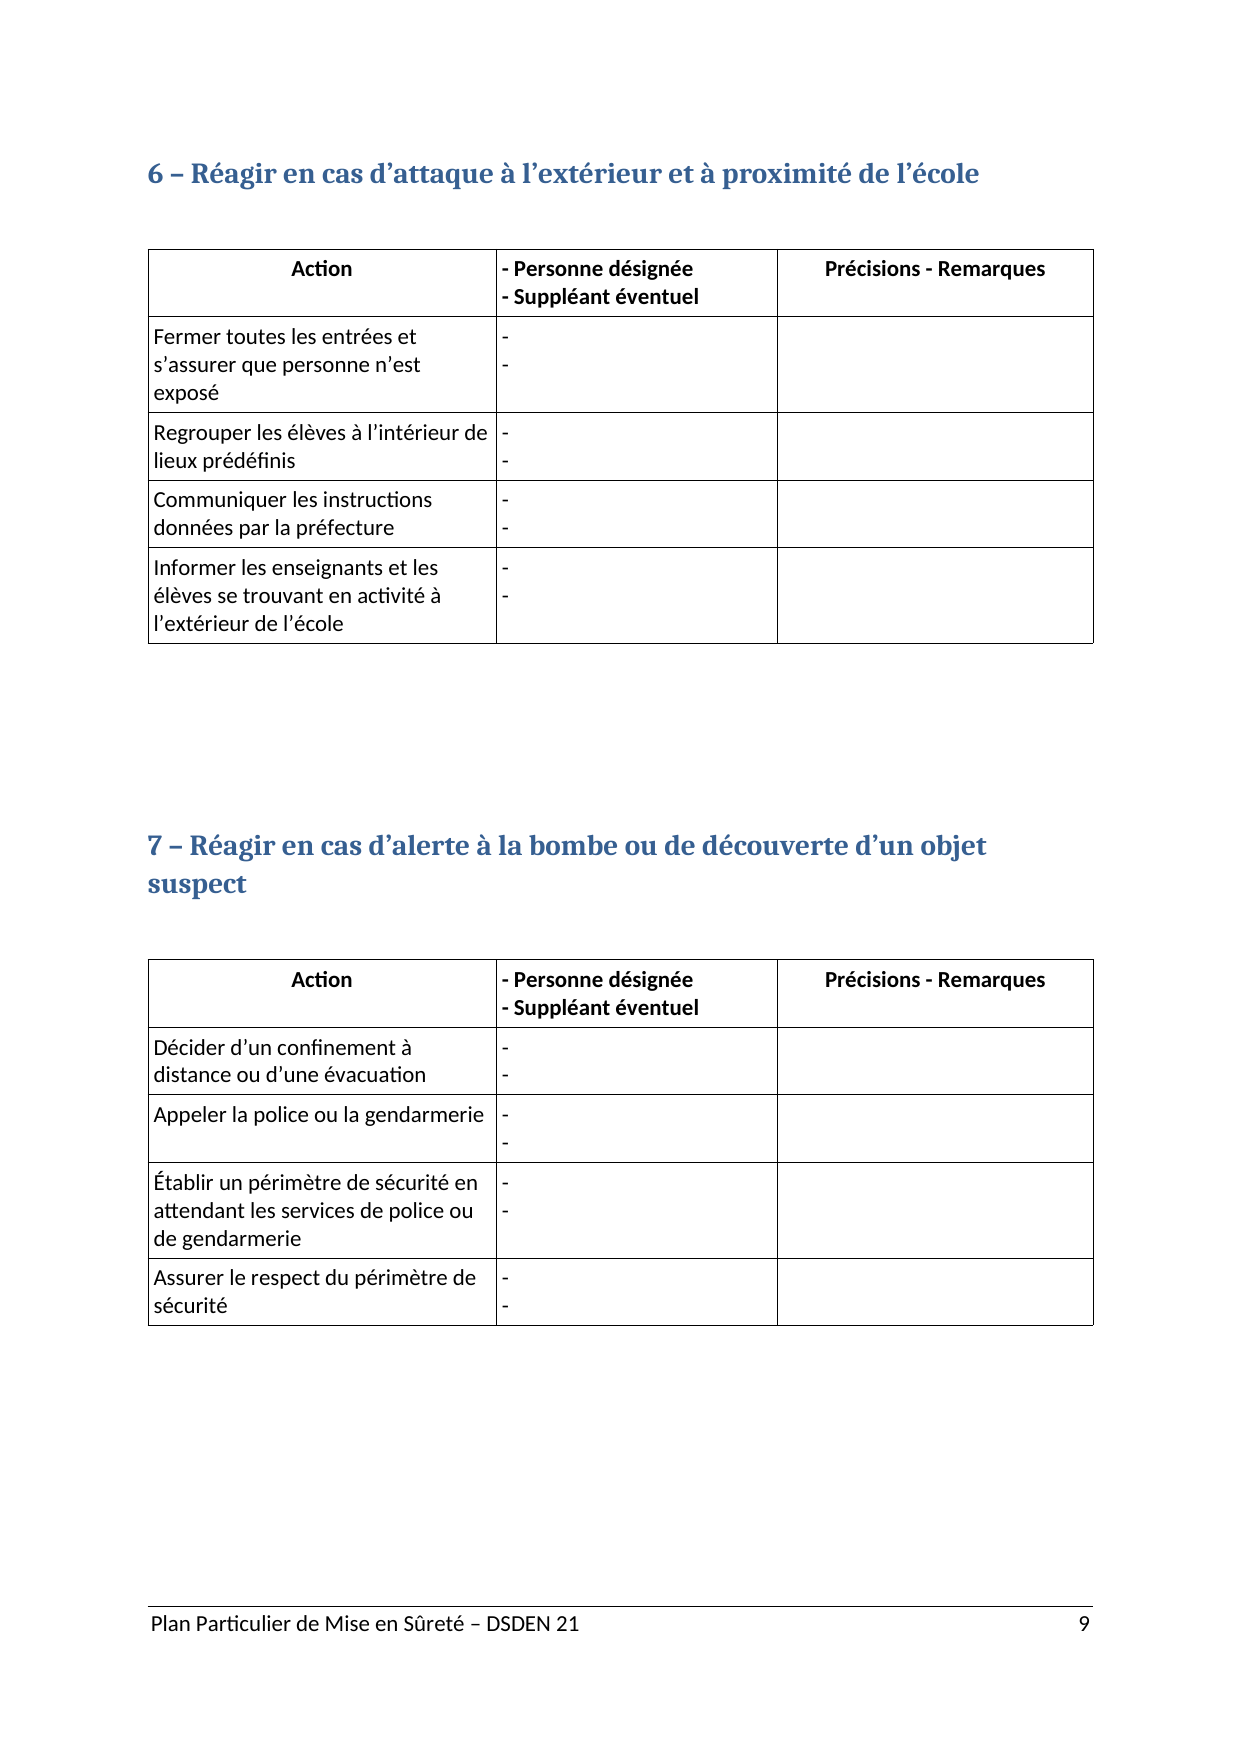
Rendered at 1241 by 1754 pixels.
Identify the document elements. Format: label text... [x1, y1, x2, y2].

table_header Action [149, 960, 496, 1027]
table_header Précisions - Remarques [778, 250, 1093, 316]
table_header - Personne désignée - Suppléant éventuel [497, 250, 777, 316]
table_cell - - [497, 1095, 777, 1162]
table_cell - - [497, 1163, 777, 1258]
table_cell Communiquer les instructions données par la préfecture [149, 481, 496, 547]
table_cell - - [497, 1259, 777, 1325]
table_header - Personne désignée - Suppléant éventuel [497, 960, 777, 1027]
table_cell Décider d’un confinement à distance ou d’une évacuation [149, 1028, 496, 1094]
table_cell - - [497, 413, 777, 479]
table_cell [778, 1028, 1093, 1094]
subtitle 7 – Réagir en cas d’alerte à la bombe ou de découverte d’un objet suspect [148, 829, 1093, 901]
table_header Action [149, 250, 496, 316]
table_cell - - [497, 1028, 777, 1094]
table_cell [778, 413, 1093, 479]
table_cell [778, 481, 1093, 547]
table_cell [778, 1163, 1093, 1258]
table_cell Regrouper les élèves à l’intérieur de lieux prédéfinis [149, 413, 496, 479]
table_cell Informer les enseignants et les élèves se trouvant en activité à l’extérieur de l’école [149, 548, 496, 643]
table_cell Appeler la police ou la gendarmerie [149, 1095, 496, 1162]
table_header Précisions - Remarques [778, 960, 1093, 1027]
table_cell Fermer toutes les entrées et s’assurer que personne n’est exposé [149, 317, 496, 412]
table_cell Assurer le respect du périmètre de sécurité [149, 1259, 496, 1325]
table_cell - - [497, 317, 777, 412]
table_cell - - [497, 481, 777, 547]
table_cell [778, 1259, 1093, 1325]
table_cell [778, 1095, 1093, 1162]
table_cell Établir un périmètre de sécurité en attendant les services de police ou de gendarmerie [149, 1163, 496, 1258]
table_cell - - [497, 548, 777, 643]
subtitle 6 – Réagir en cas d’attaque à l’extérieur et à proximité de l’école [148, 157, 1093, 191]
table_cell [778, 548, 1093, 643]
table_cell [778, 317, 1093, 412]
